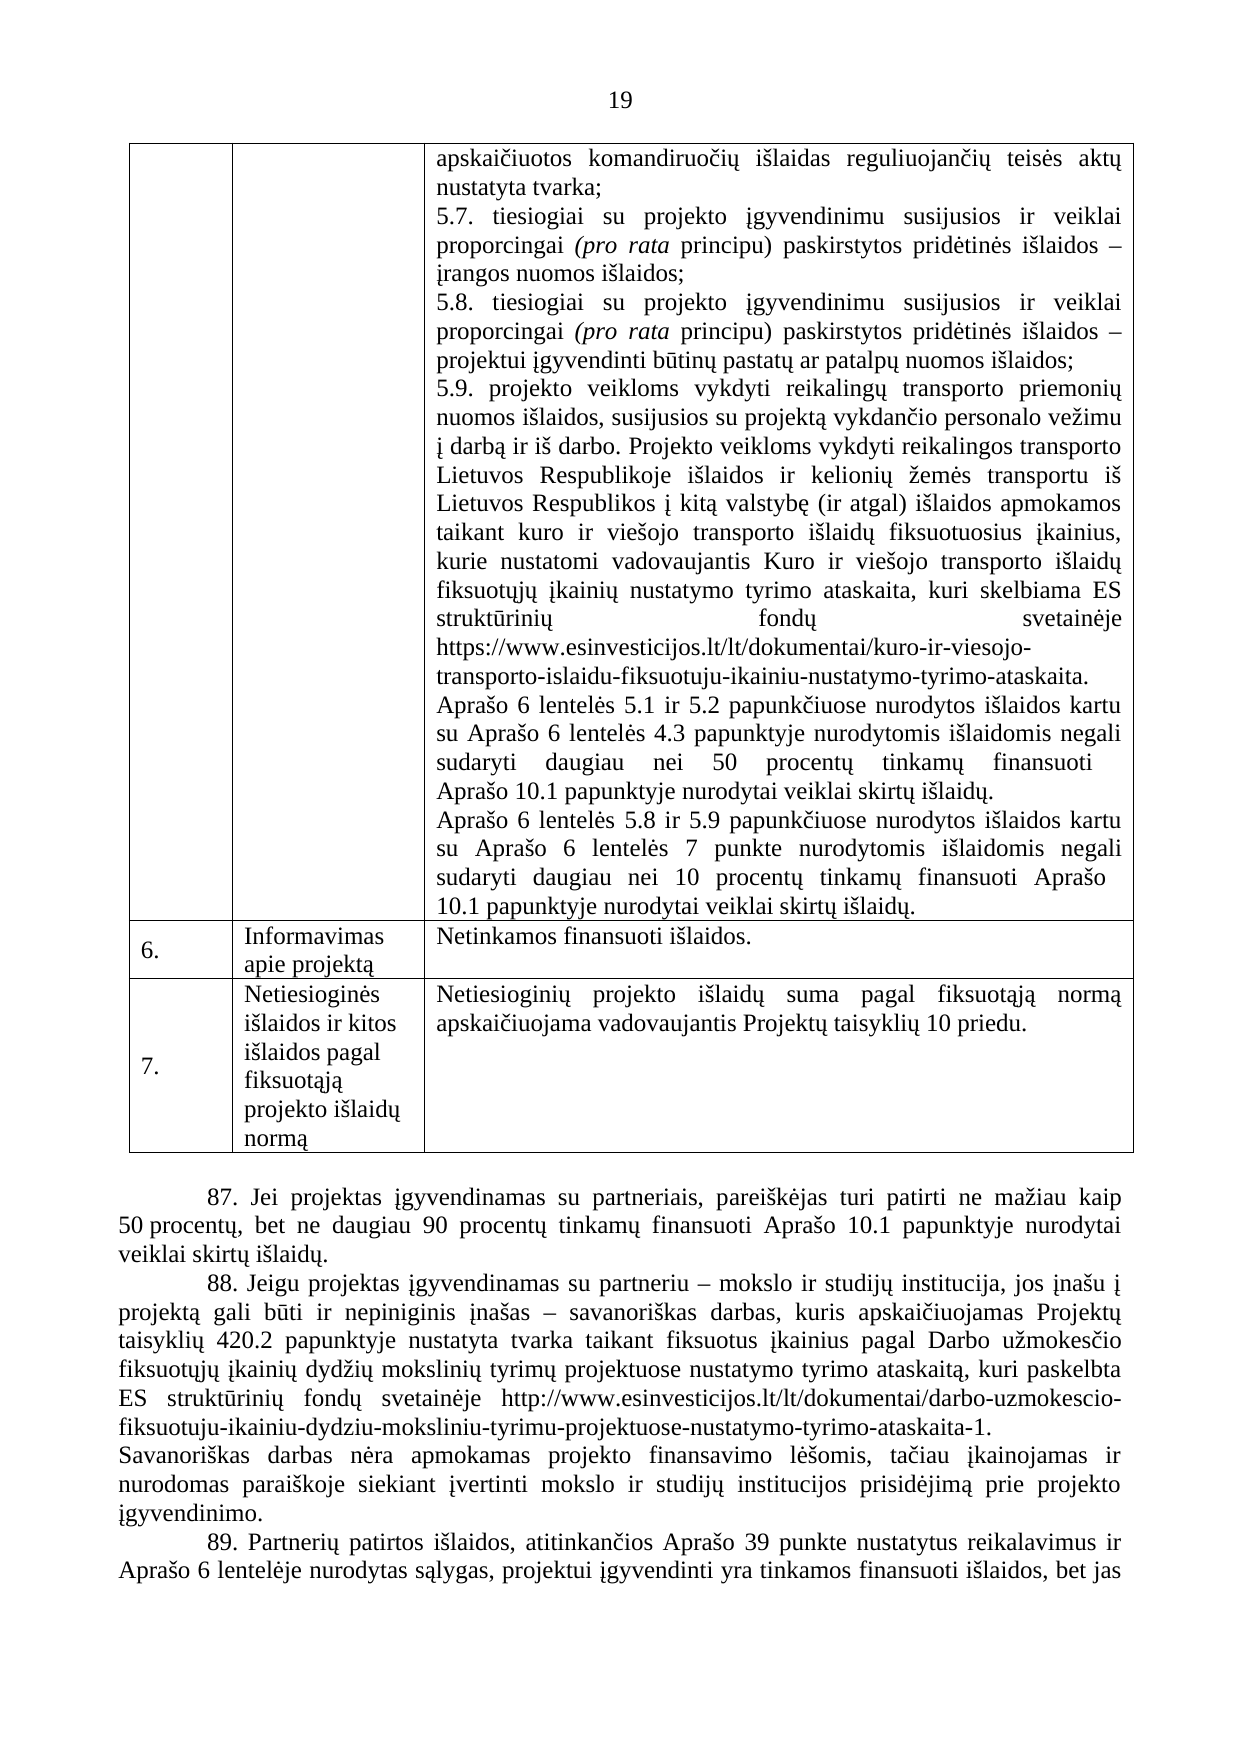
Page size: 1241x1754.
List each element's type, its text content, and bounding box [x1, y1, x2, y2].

text 89. Partnerių patirtos išlaidos, atitinkančios Aprašo 39 punkte nustatytus reikalavimus ir Aprašo 6 lentelėje nurodytas sąlygas, projektui įgyvendinti yra tinkamos finansuoti išlaidos, bet jas [118, 1527, 1122, 1584]
table_cell 7. [130, 979, 232, 1152]
table_cell Netiesioginių projekto išlaidų suma pagal fiksuotąją normą apskaičiuojama vadovaujantis Projektų taisyklių 10 priedu. [425, 979, 1133, 1152]
table_cell Netiesioginės išlaidos ir kitos išlaidos pagal fiksuotąją projekto išlaidų normą [233, 979, 424, 1152]
table_cell 6. [130, 921, 232, 978]
table_cell Informavimas apie projektą [233, 921, 424, 978]
table_cell [130, 144, 232, 920]
table_cell apskaičiuotos komandiruočių išlaidas reguliuojančių teisės aktų nustatyta tvarka; 5.7. tiesiogiai su projekto įgyvendinimu susijusios ir veiklai proporcingai (pro rata principu) paskirstytos pridėtinės išlaidos – įrangos nuomos išlaidos; 5.8. tiesiogiai su projekto įgyvendinimu susijusios ir veiklai proporcingai (pro rata principu) paskirstytos pridėtinės išlaidos – projektui įgyvendinti būtinų pastatų ar patalpų nuomos išlaidos; 5.9. projekto veikloms vykdyti reikalingų transporto priemonių nuomos išlaidos, susijusios su projektą vykdančio personalo vežimu į darbą ir iš darbo. Projekto veikloms vykdyti reikalingos transporto Lietuvos Respublikoje išlaidos ir kelionių žemės transportu iš Lietuvos Respublikos į kitą valstybę (ir atgal) išlaidos apmokamos taikant kuro ir viešojo transporto išlaidų fiksuotuosius įkainius, kurie nustatomi vadovaujantis Kuro ir viešojo transporto išlaidų fiksuotųjų įkainių nustatymo tyrimo ataskaita, kuri skelbiama ES struktūrinių fondų svetainėje https://www.esinvesticijos.lt/lt/dokumentai/kuro-ir-viesojo-transporto-islaidu-fiksuotuju-ikainiu-nustatymo-tyrimo-ataskaita. Aprašo 6 lentelės 5.1 ir 5.2 papunkčiuose nurodytos išlaidos kartu su Aprašo 6 lentelės 4.3 papunktyje nurodytomis išlaidomis negali sudaryti daugiau nei 50 procentų tinkamų finansuoti Aprašo 10.1 papunktyje nurodytai veiklai skirtų išlaidų. Aprašo 6 lentelės 5.8 ir 5.9 papunkčiuose nurodytos išlaidos kartu su Aprašo 6 lentelės 7 punkte nurodytomis išlaidomis negali sudaryti daugiau nei 10 procentų tinkamų finansuoti Aprašo 10.1 papunktyje nurodytai veiklai skirtų išlaidų. [425, 144, 1133, 920]
table_cell [233, 144, 424, 920]
text 88. Jeigu projektas įgyvendinamas su partneriu – mokslo ir studijų institucija, jos įnašu į projektą gali būti ir nepiniginis įnašas – savanoriškas darbas, kuris apskaičiuojamas Projektų taisyklių 420.2 papunktyje nustatyta tvarka taikant fiksuotus įkainius pagal Darbo užmokesčio fiksuotųjų įkainių dydžių mokslinių tyrimų projektuose nustatymo tyrimo ataskaitą, kuri paskelbta ES struktūrinių fondų svetainėje http://www.esinvesticijos.lt/lt/dokumentai/darbo-uzmokescio-fiksuotuju-ikainiu-dydziu-moksliniu-tyrimu-projektuose-nustatymo-tyrimo-ataskaita-1. Savanoriškas darbas nėra apmokamas projekto finansavimo lėšomis, tačiau įkainojamas ir nurodomas paraiškoje siekiant įvertinti mokslo ir studijų institucijos prisidėjimą prie projekto įgyvendinimo. [118, 1268, 1122, 1527]
text 87. Jei projektas įgyvendinamas su partneriais, pareiškėjas turi patirti ne mažiau kaip 50 procentų, bet ne daugiau 90 procentų tinkamų finansuoti Aprašo 10.1 papunktyje nurodytai veiklai skirtų išlaidų. [118, 1182, 1122, 1268]
table_cell Netinkamos finansuoti išlaidos. [425, 921, 1133, 978]
